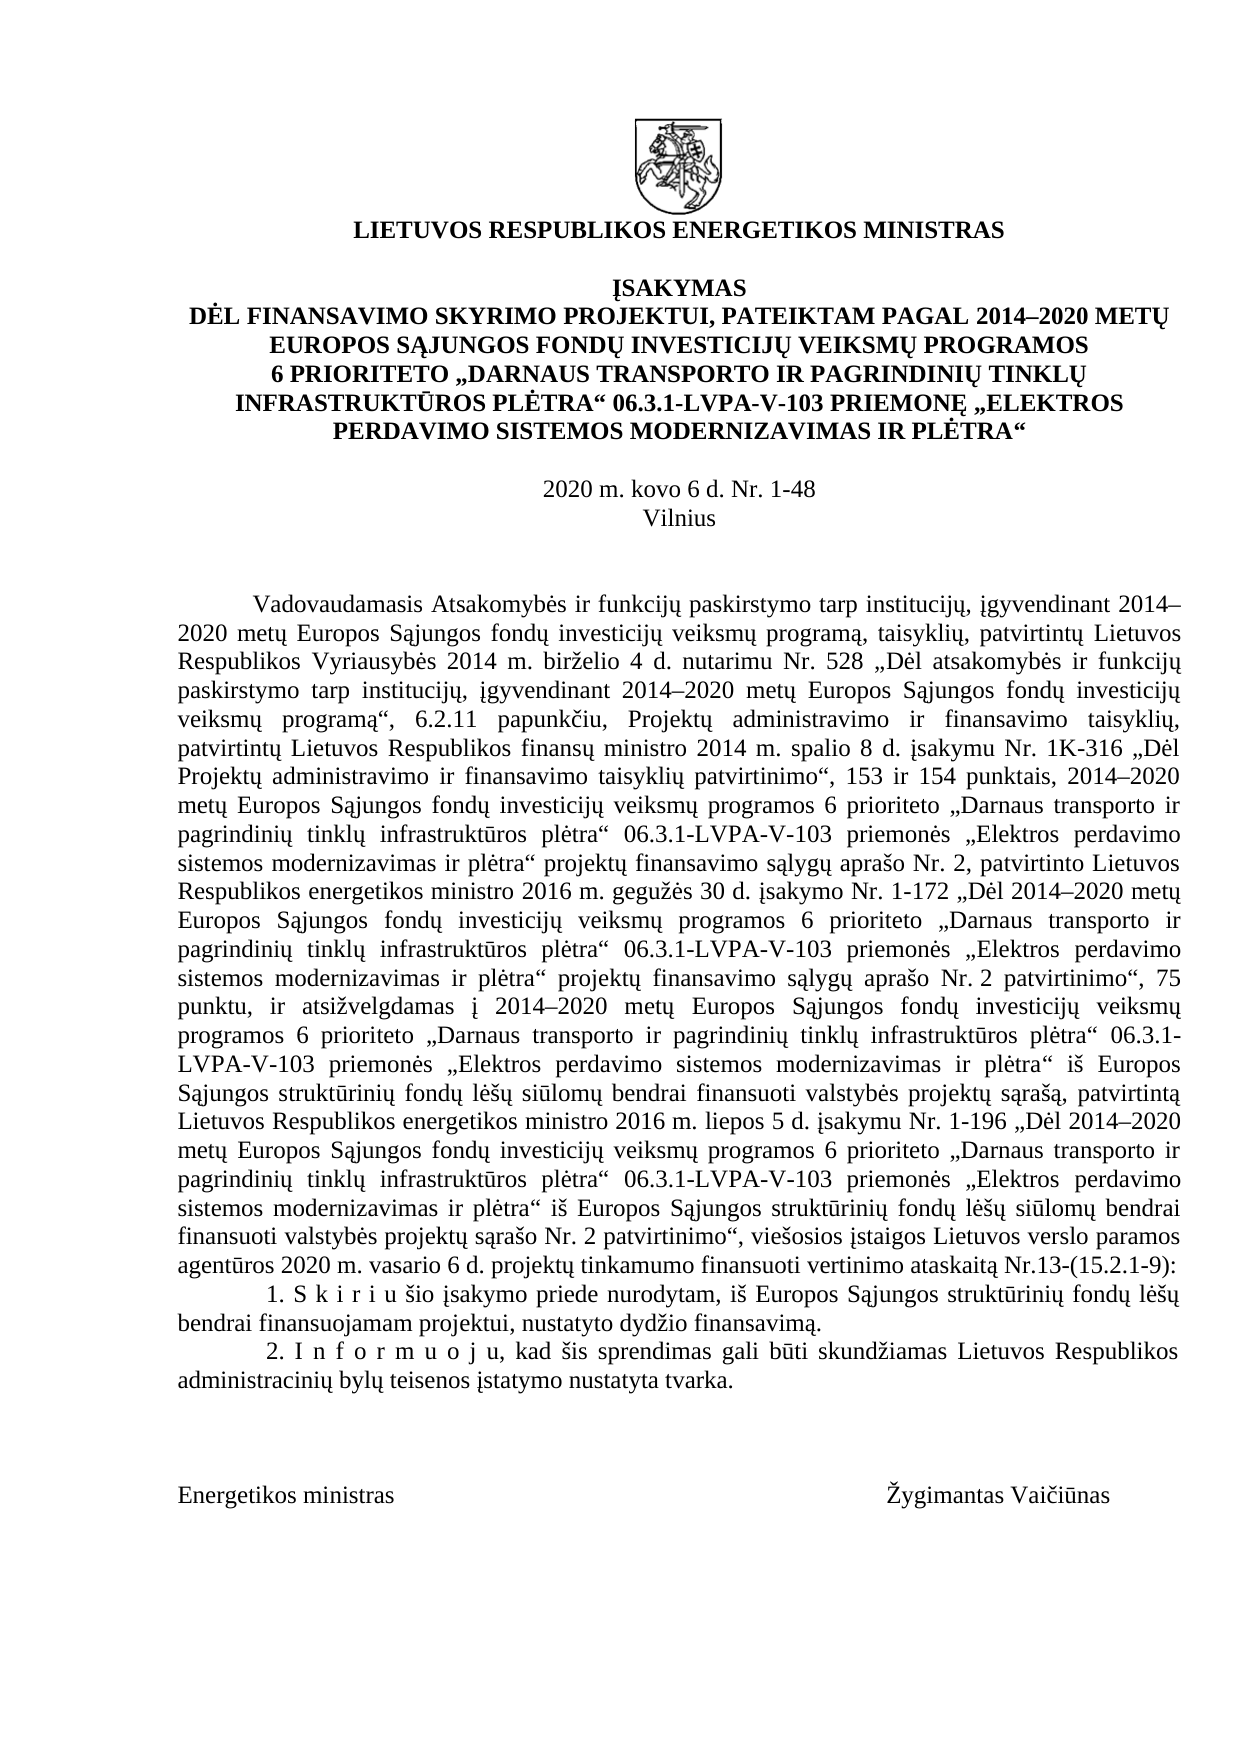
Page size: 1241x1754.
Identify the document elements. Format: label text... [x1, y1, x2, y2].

text 2. I n f o r m u o j u, kad šis sprendimas gali būti skundžiamas Lietuvos Respublikos administracinių bylų teisenos įstatymo nustatyta tvarka. [177, 1336, 1181, 1394]
text ĮSAKYMAS [177, 273, 1181, 301]
text DĖL FINANSAVIMO SKYRIMO PROJEKTUI, PATEIKTAM PAGAL 2014–2020 METŲ EUROPOS SĄJUNGOS FONDŲ INVESTICIJŲ VEIKSMŲ PROGRAMOS 6 PRIORITETO „DARNAUS TRANSPORTO IR PAGRINDINIŲ TINKLŲ INFRASTRUKTŪROS PLĖTRA“ 06.3.1-LVPA-V-103 PRIEMONĘ „Elektros perdavimo sistemos modernizavimas ir plėtra“ [177, 301, 1181, 445]
text Vadovaudamasis Atsakomybės ir funkcijų paskirstymo tarp institucijų, įgyvendinant 2014–2020 metų Europos Sąjungos fondų investicijų veiksmų programą, taisyklių, patvirtintų Lietuvos Respublikos Vyriausybės 2014 m. birželio 4 d. nutarimu Nr. 528 „Dėl atsakomybės ir funkcijų paskirstymo tarp institucijų, įgyvendinant 2014–2020 metų Europos Sąjungos fondų investicijų veiksmų programą“, 6.2.11 papunkčiu, Projektų administravimo ir finansavimo taisyklių, patvirtintų Lietuvos Respublikos finansų ministro 2014 m. spalio 8 d. įsakymu Nr. 1K-316 „Dėl Projektų administravimo ir finansavimo taisyklių patvirtinimo“, 153 ir 154 punktais, 2014–2020 metų Europos Sąjungos fondų investicijų veiksmų programos 6 prioriteto „Darnaus transporto ir pagrindinių tinklų infrastruktūros plėtra“ 06.3.1-LVPA-V-103 priemonės „Elektros perdavimo sistemos modernizavimas ir plėtra“ projektų finansavimo sąlygų aprašo Nr. 2, patvirtinto Lietuvos Respublikos energetikos ministro 2016 m. gegužės 30 d. įsakymo Nr. 1-172 „Dėl 2014–2020 metų Europos Sąjungos fondų investicijų veiksmų programos 6 prioriteto „Darnaus transporto ir pagrindinių tinklų infrastruktūros plėtra“ 06.3.1-LVPA-V-103 priemonės „Elektros perdavimo sistemos modernizavimas ir plėtra“ projektų finansavimo sąlygų aprašo Nr. 2 patvirtinimo“, 75 punktu, ir atsižvelgdamas į 2014–2020 metų Europos Sąjungos fondų investicijų veiksmų programos 6 prioriteto „Darnaus transporto ir pagrindinių tinklų infrastruktūros plėtra“ 06.3.1-LVPA-V-103 priemonės „Elektros perdavimo sistemos modernizavimas ir plėtra“ iš Europos Sąjungos struktūrinių fondų lėšų siūlomų bendrai finansuoti valstybės projektų sąrašą, patvirtintą Lietuvos Respublikos energetikos ministro 2016 m. liepos 5 d. įsakymu Nr. 1-196 „Dėl 2014–2020 metų Europos Sąjungos fondų investicijų veiksmų programos 6 prioriteto „Darnaus transporto ir pagrindinių tinklų infrastruktūros plėtra“ 06.3.1-LVPA-V-103 priemonės „Elektros perdavimo sistemos modernizavimas ir plėtra“ iš Europos Sąjungos struktūrinių fondų lėšų siūlomų bendrai finansuoti valstybės projektų sąrašo Nr. 2 patvirtinimo“, viešosios įstaigos Lietuvos verslo paramos agentūros 2020 m. vasario 6 d. projektų tinkamumo finansuoti vertinimo ataskaitą Nr.13-(15.2.1-9): [177, 589, 1181, 1279]
text lIETUVOS RESPUBLIKOS energetikos MINISTRAS [177, 215, 1181, 244]
text Vilnius [177, 503, 1181, 531]
text 1. S k i r i u šio įsakymo priede nurodytam, iš Europos Sąjungos struktūrinių fondų lėšų bendrai finansuojamam projektui, nustatyto dydžio finansavimą. [177, 1279, 1181, 1336]
text Energetikos ministras Žygimantas Vaičiūnas [177, 1480, 1181, 1509]
text 2020 m. kovo 6 d. Nr. 1-48 [177, 474, 1181, 503]
